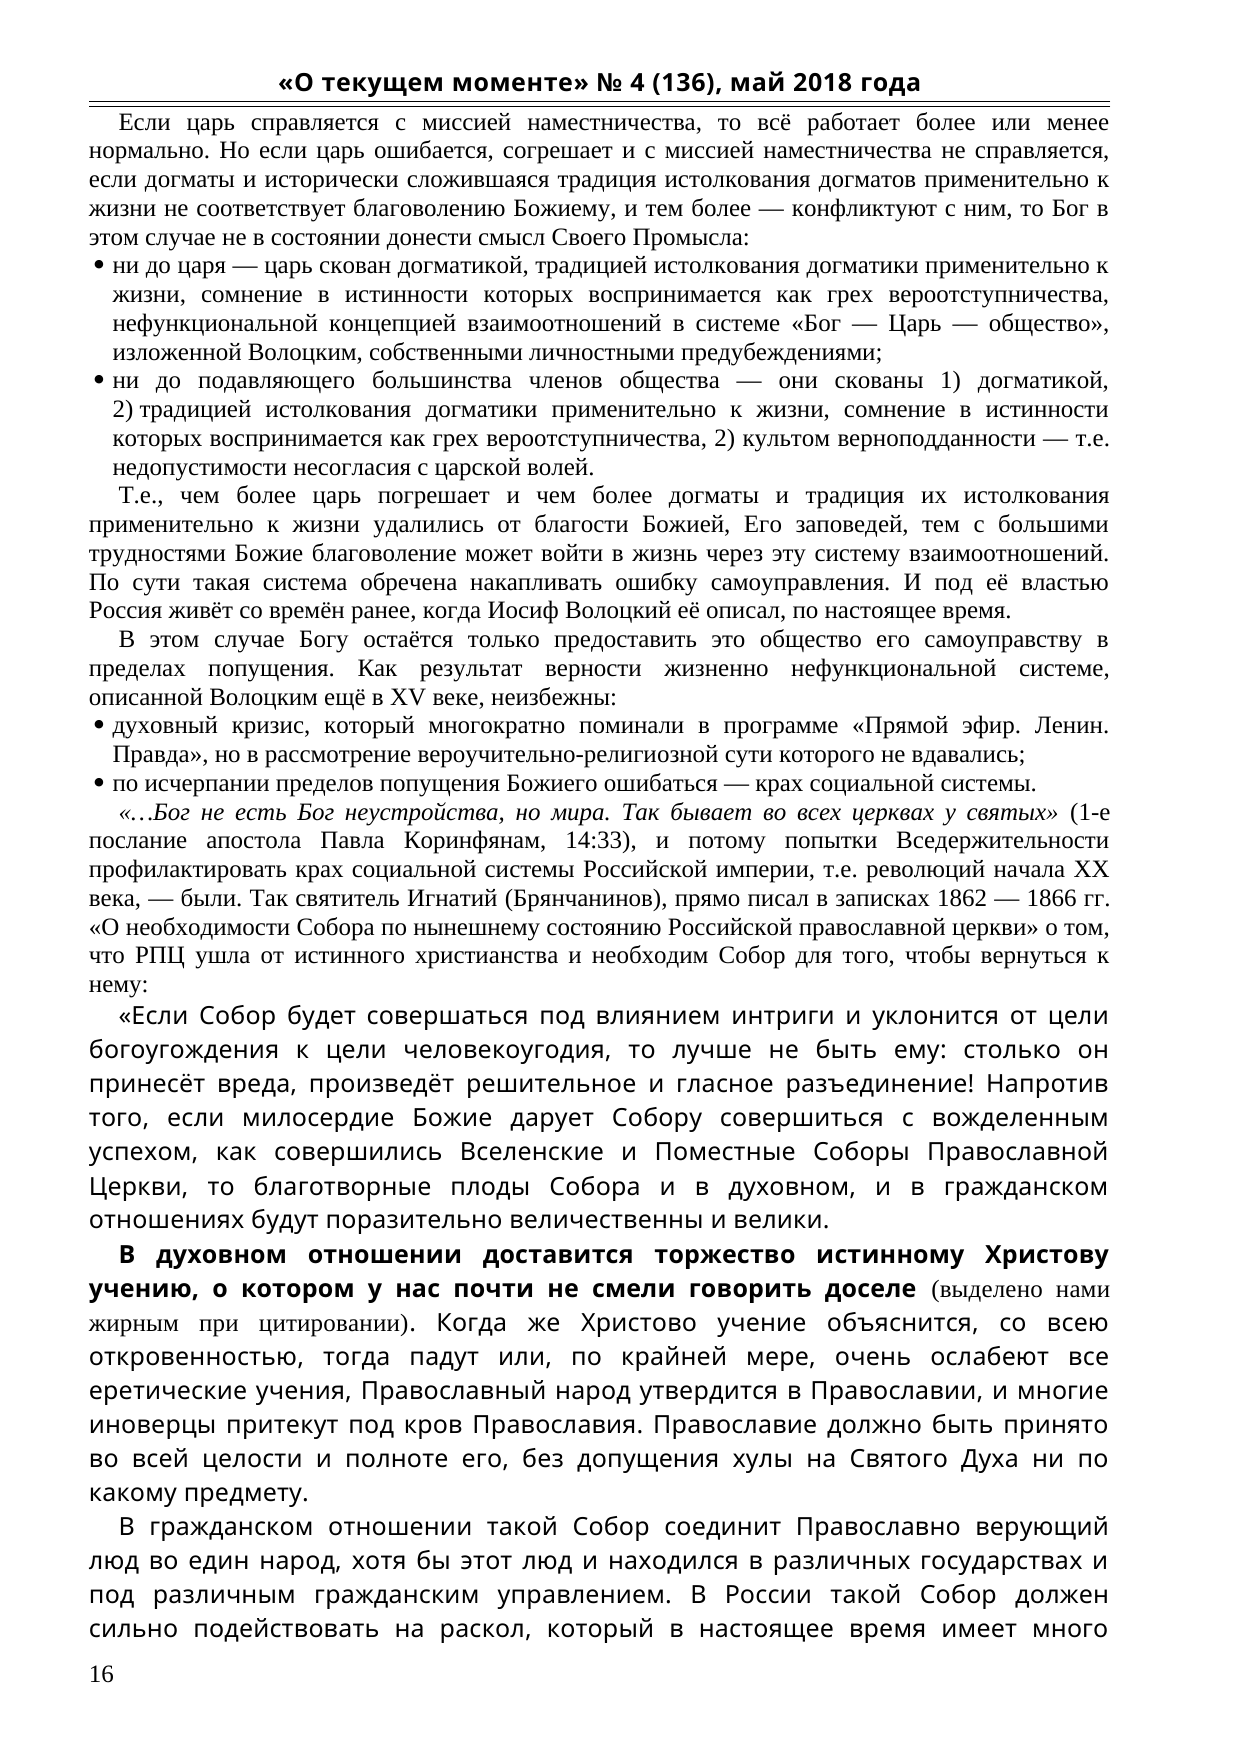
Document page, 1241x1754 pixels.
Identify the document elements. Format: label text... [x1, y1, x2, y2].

text «Если Собор будет совершаться под влиянием интриги и уклонится от цели богоугождения к цели человекоугодия, то лучше не быть ему: столько он принесёт вреда, произведёт решительное и гласное разъединение! Напротив того, если милосердие Божие дарует Собору совершиться с вожделенным успехом, как совершились Вселенские и Поместные Соборы Православной Церкви, то благотворные плоды Собора и в духовном, и в гражданском отношениях будут поразительно величественны и велики. [89, 998, 1110, 1236]
text В гражданском отношении такой Собор соединит Православно верующий люд во един народ, хотя бы этот люд и находился в различных государствах и под различным гражданским управлением. В России такой Собор должен сильно подействовать на раскол, который в настоящее время имеет много [89, 1509, 1110, 1645]
text В этом случае Богу остаётся только предоставить это общество его самоуправству в пределах попущения. Как результат верности жизненно нефункциональной системе, описанной Волоцким ещё в XV веке, неизбежны: [89, 624, 1110, 710]
list ни до подавляющего большинства членов общества — они скованы 1) догматикой, 2) традицией истолкования догматики применительно к жизни, сомнение в истинности которых воспринимается как грех вероотступничества, 2) культом верноподданности — т.е. недопустимости несогласия с царской волей. [94, 365, 1110, 480]
text В духовном отношении доставится торжество истинному Христову учению, о котором у нас почти не смели говорить доселе (выделено нами жирным при цитировании). Когда же Христово учение объяснится, со всею откровенностью, тогда падут или, по крайней мере, очень ослабеют все еретические учения, Православный народ утвердится в Православии, и многие иноверцы притекут под кров Православия. Православие должно быть принято во всей целости и полноте его, без допущения хулы на Святого Духа ни по какому предмету. [89, 1236, 1110, 1509]
list ни до царя — царь скован догматикой, традицией истолкования догматики применительно к жизни, сомнение в истинности которых воспринимается как грех вероотступничества, нефункциональной концепцией взаимоотношений в системе «Бог — Царь — общество», изложенной Волоцким, собственными личностными предубеждениями; [94, 250, 1110, 365]
text Т.е., чем более царь погрешает и чем более догматы и традиция их истолкования применительно к жизни удалились от благости Божией, Его заповедей, тем с большими трудностями Божие благоволение может войти в жизнь через эту систему взаимоотношений. По сути такая система обречена накапливать ошибку самоуправления. И под её властью Россия живёт со времён ранее, когда Иосиф Волоцкий её описал, по настоящее время. [89, 480, 1110, 624]
text Если царь справляется с миссией наместничества, то всё работает более или менее нормально. Но если царь ошибается, согрешает и с миссией наместничества не справляется, если догматы и исторически сложившаяся традиция истолкования догматов применительно к жизни не соответствует благоволению Божиему, и тем более — конфликтуют с ним, то Бог в этом случае не в состоянии донести смысл Своего Промысла: [89, 107, 1110, 250]
text «…Бог не есть Бог неустройства, но мира. Так бывает во всех церквах у святых» (1-е послание апостола Павла Коринфянам, 14:33), и потому попытки Вседержительности профилактировать крах социальной системы Российской империи, т.е. революций начала ХХ века, — были. Так святитель Игнатий (Брянчанинов), прямо писал в записках 1862 — 1866 гг. «О необходимости Собора по нынешнему состоянию Российской православной церкви» о том, что РПЦ ушла от истинного христианства и необходим Собор для того, чтобы вернуться к нему: [89, 797, 1110, 998]
list духовный кризис, который многократно поминали в программе «Прямой эфир. Ленин. Правда», но в рассмотрение вероучительно-религиозной сути которого не вдавались; [94, 710, 1110, 768]
list по исчерпании пределов попущения Божиего ошибаться — крах социальной системы. [94, 768, 1110, 797]
